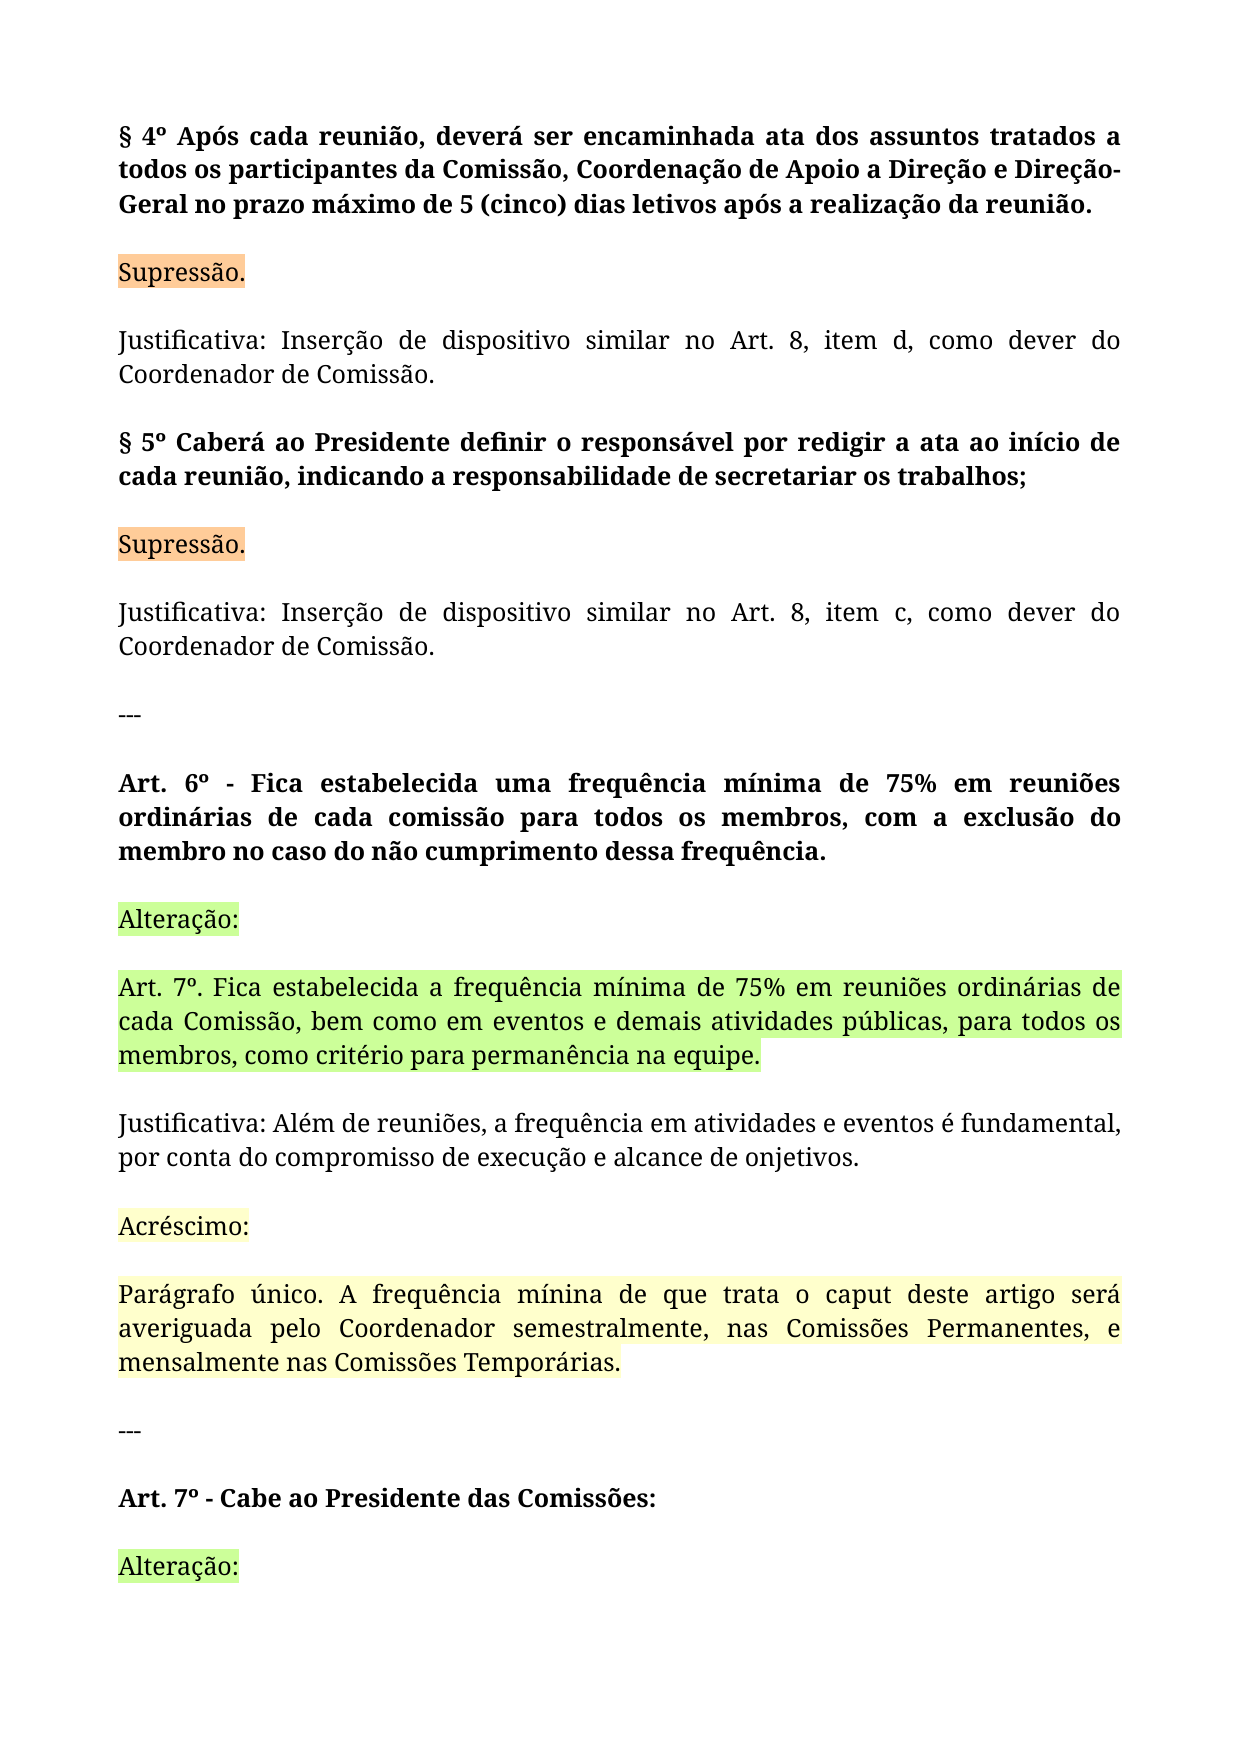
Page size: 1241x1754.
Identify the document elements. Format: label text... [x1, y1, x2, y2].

text Justificativa: Inserção de dispositivo similar no Art. 8, item d, como dever do Coordenador de Comissão. [118, 322, 1122, 391]
text --- [118, 1412, 1122, 1447]
text --- [118, 697, 1122, 731]
text Supressão. [118, 254, 1122, 288]
text § 5º Caberá ao Presidente definir o responsável por redigir a ata ao início de cada reunião, indicando a responsabilidade de secretariar os trabalhos; [118, 425, 1122, 493]
text Supressão. [118, 527, 1122, 561]
text Art. 7º - Cabe ao Presidente das Comissões: [118, 1481, 1122, 1515]
text Alteração: [118, 902, 1122, 936]
text Justificativa: Inserção de dispositivo similar no Art. 8, item c, como dever do Coordenador de Comissão. [118, 595, 1122, 663]
text Acréscimo: [118, 1208, 1122, 1242]
text Alteração: [118, 1549, 1122, 1583]
text Parágrafo único. A frequência mínina de que trata o caput deste artigo será averiguada pelo Coordenador semestralmente, nas Comissões Permanentes, e mensalmente nas Comissões Temporárias. [118, 1276, 1122, 1378]
text Justificativa: Além de reuniões, a frequência em atividades e eventos é fundamental, por conta do compromisso de execução e alcance de onjetivos. [118, 1106, 1122, 1174]
text Art. 6º - Fica estabelecida uma frequência mínima de 75% em reuniões ordinárias de cada comissão para todos os membros, com a exclusão do membro no caso do não cumprimento dessa frequência. [118, 765, 1122, 867]
text § 4º Após cada reunião, deverá ser encaminhada ata dos assuntos tratados a todos os participantes da Comissão, Coordenação de Apoio a Direção e Direção-Geral no prazo máximo de 5 (cinco) dias letivos após a realização da reunião. [118, 118, 1122, 220]
text Art. 7º. Fica estabelecida a frequência mínima de 75% em reuniões ordinárias de cada Comissão, bem como em eventos e demais atividades públicas, para todos os membros, como critério para permanência na equipe. [118, 970, 1122, 1072]
